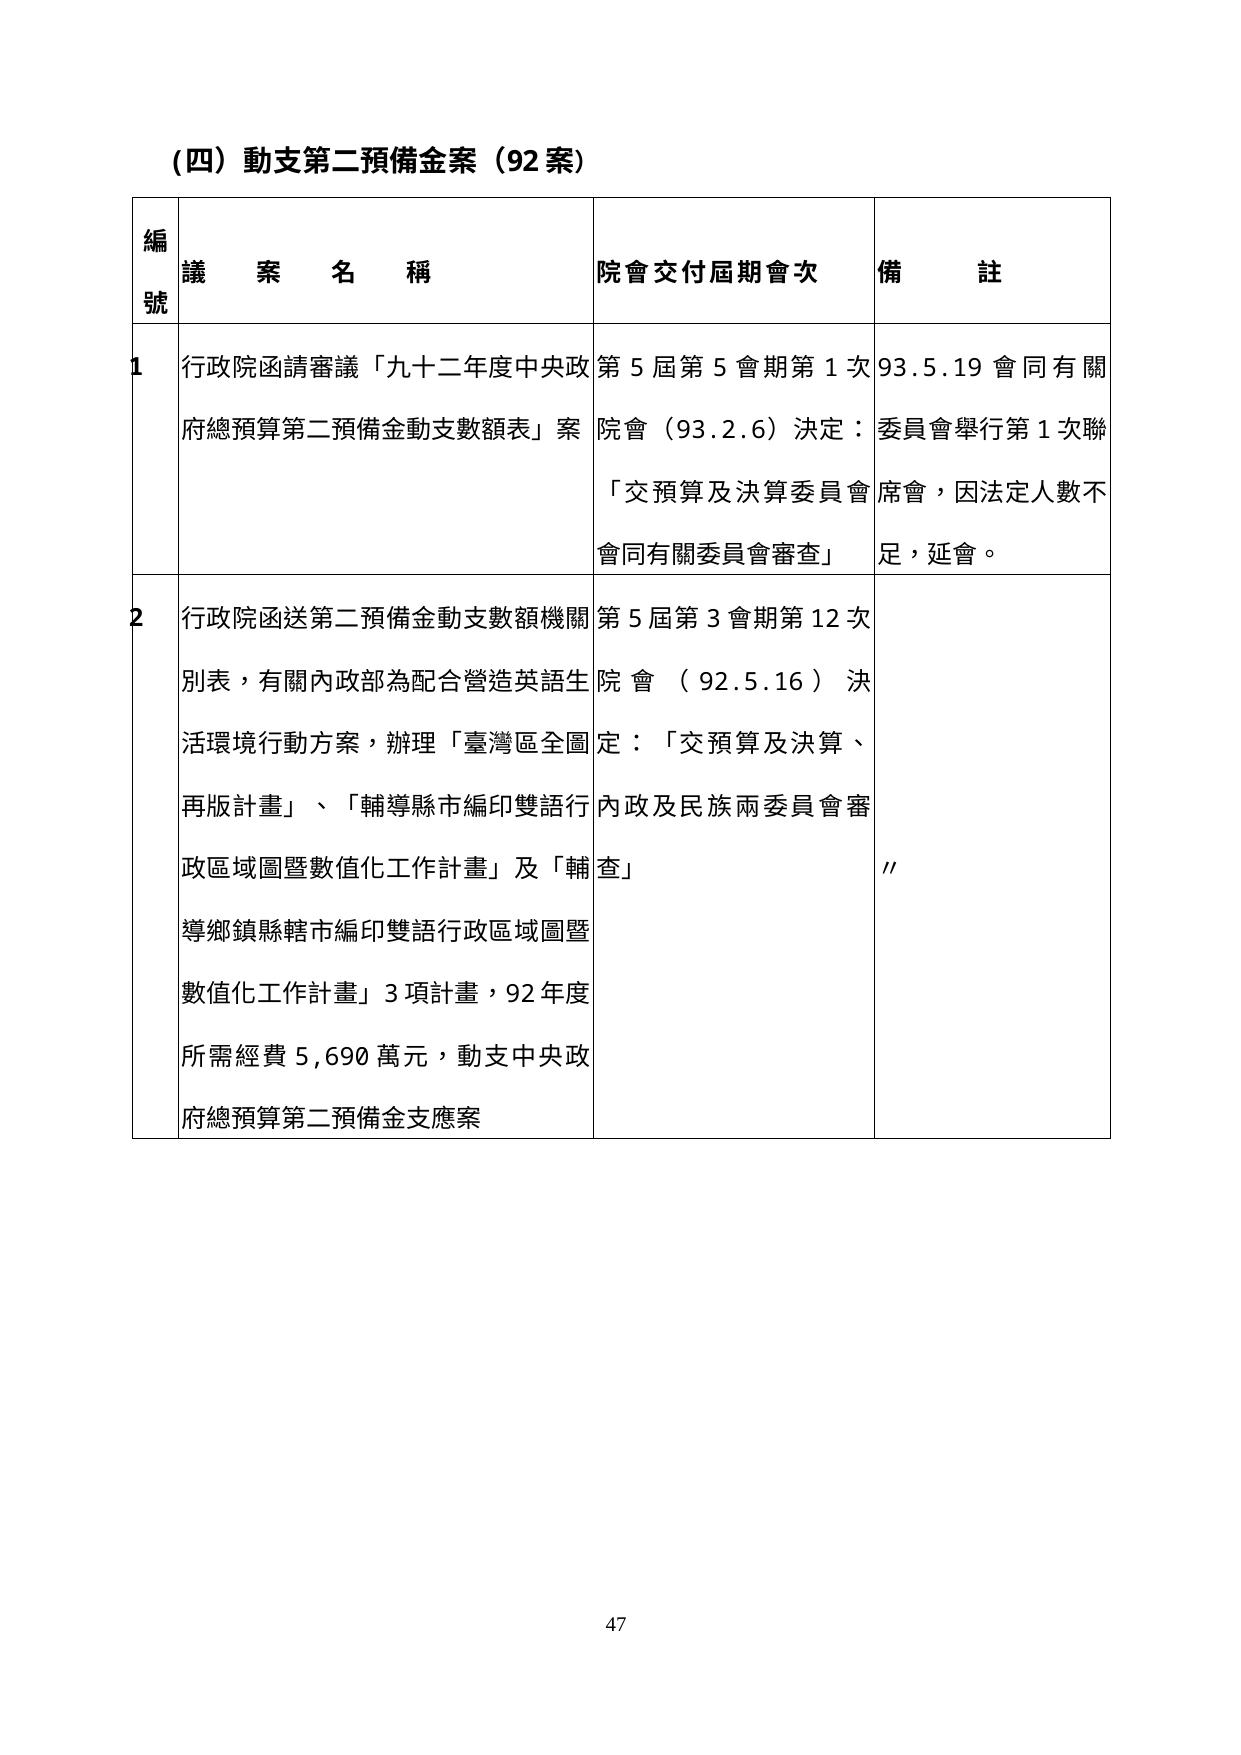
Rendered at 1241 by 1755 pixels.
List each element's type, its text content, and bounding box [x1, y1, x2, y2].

table_cell [133, 611, 138, 619]
table_header 院會交付屆期會次 [594, 198, 874, 323]
table_cell 行政院函送第二預備金動支數額機關別表，有關內政部為配合營造英語生活環境行動方案，辦理「臺灣區全圖再版計畫」、「輔導縣市編印雙語行政區域圖暨數值化工作計畫」及「輔導鄉鎮縣轄市編印雙語行政區域圖暨數值化工作計畫」3項計畫，92年度所需經費5,690萬元，動支中央政府總預算第二預備金支應案 [179, 575, 593, 1137]
table_header 議 案 名 稱 [179, 198, 593, 323]
table_cell 行政院函請審議「九十二年度中央政府總預算第二預備金動支數額表」案 [179, 324, 593, 574]
table_cell 〃 [875, 575, 1110, 1137]
table_header 編號 [133, 198, 178, 323]
table_cell 第5屆第3會期第12次院會（92.5.16）決定：「交預算及決算、內政及民族兩委員會審查」 [594, 575, 874, 1137]
table_cell [133, 575, 178, 1137]
table_cell [133, 324, 178, 574]
table_cell 第5屆第5會期第1次院會（93.2.6）決定：「交預算及決算委員會會同有關委員會審查」 [594, 324, 874, 574]
table_cell 93.5.19會同有關委員會舉行第1次聯席會，因法定人數不足，延會。 [875, 324, 1110, 574]
text (四）動支第二預備金案（92案） [133, 117, 1098, 180]
table_header 備 註 [875, 198, 1110, 323]
